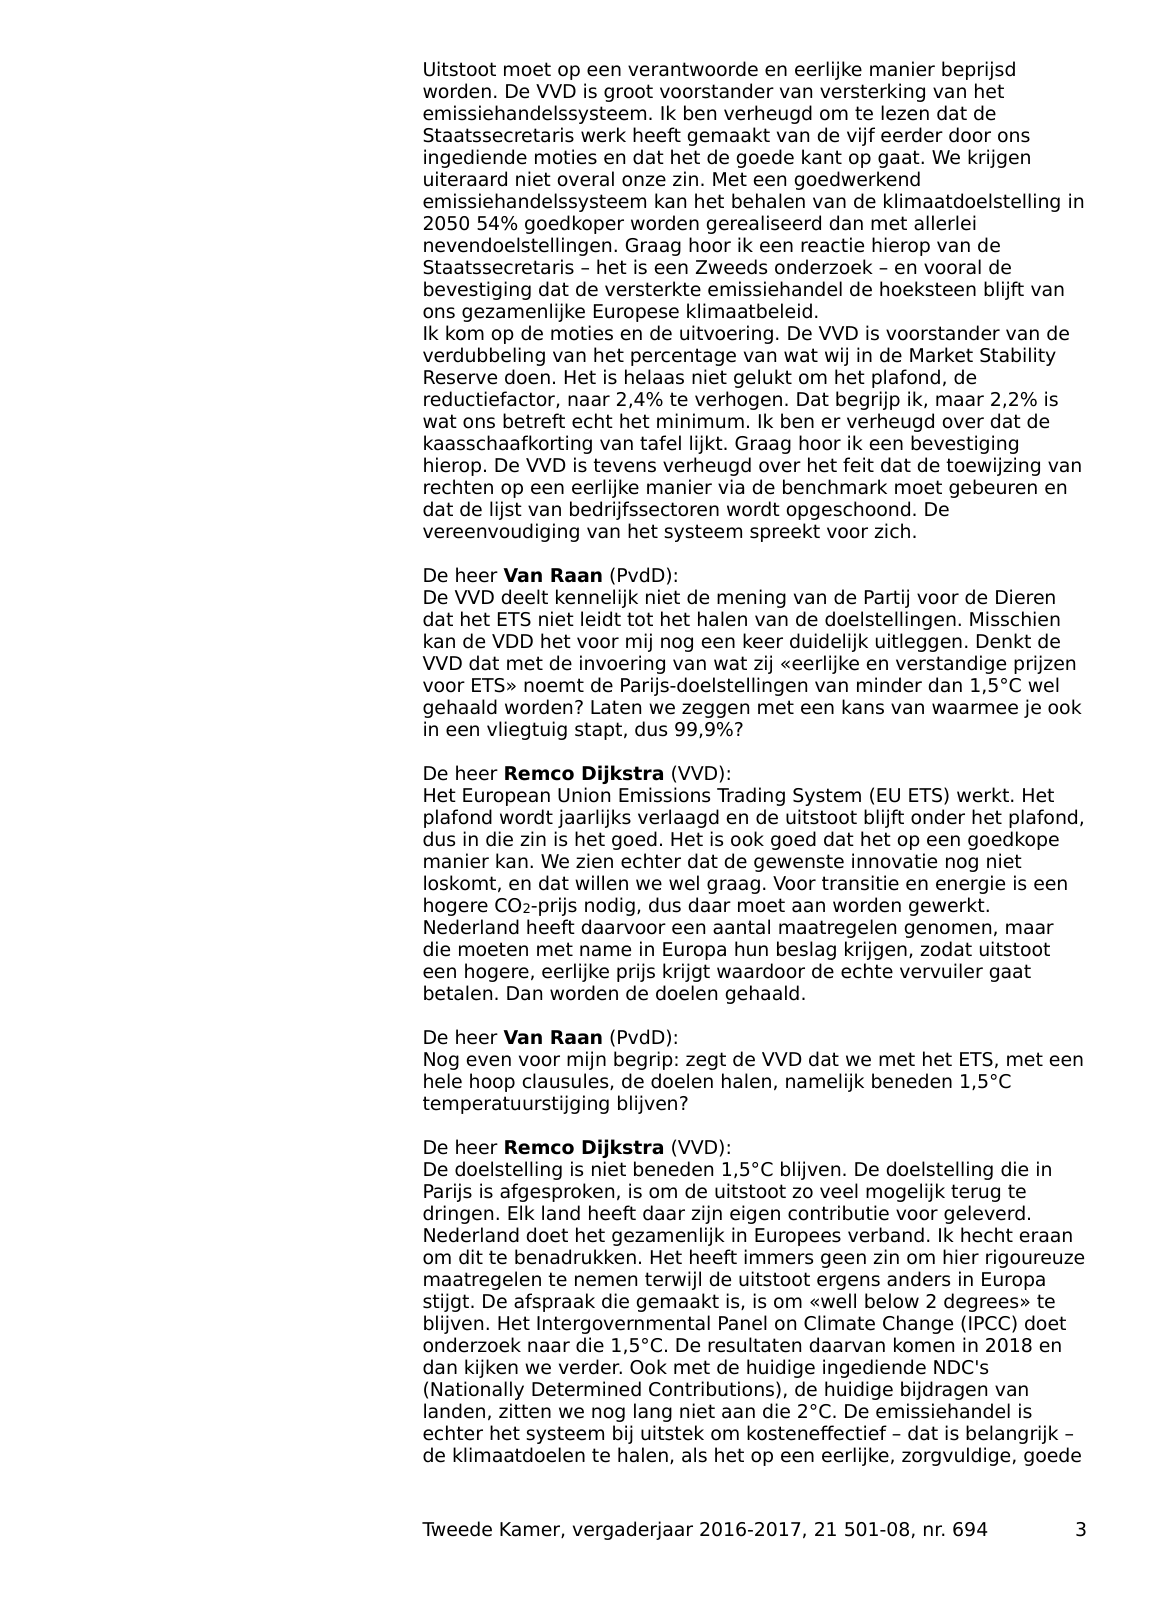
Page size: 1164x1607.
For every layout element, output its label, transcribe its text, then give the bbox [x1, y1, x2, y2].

text De heer Van Raan (PvdD): [422, 1027, 1087, 1049]
text De VVD deelt kennelijk niet de mening van de Partij voor de Dieren dat het ETS niet leidt tot het halen van de doelstellingen. Misschien kan de VDD het voor mij nog een keer duidelijk uitleggen. Denkt de VVD dat met de invoering van wat zij «eerlijke en verstandige prijzen voor ETS» noemt de Parijs-doelstellingen van minder dan 1,5°C wel gehaald worden? Laten we zeggen met een kans van waarmee je ook in een vliegtuig stapt, dus 99,9%? [422, 587, 1087, 741]
text Uitstoot moet op een verantwoorde en eerlijke manier beprijsd worden. De VVD is groot voorstander van versterking van het emissiehandelssysteem. Ik ben verheugd om te lezen dat de Staatssecretaris werk heeft gemaakt van de vijf eerder door ons ingediende moties en dat het de goede kant op gaat. We krijgen uiteraard niet overal onze zin. Met een goedwerkend emissiehandelssysteem kan het behalen van de klimaatdoelstelling in 2050 54% goedkoper worden gerealiseerd dan met allerlei nevendoelstellingen. Graag hoor ik een reactie hierop van de Staatssecretaris – het is een Zweeds onderzoek – en vooral de bevestiging dat de versterkte emissiehandel de hoeksteen blijft van ons gezamenlijke Europese klimaatbeleid. [422, 59, 1087, 323]
text De doelstelling is niet beneden 1,5°C blijven. De doelstelling die in Parijs is afgesproken, is om de uitstoot zo veel mogelijk terug te dringen. Elk land heeft daar zijn eigen contributie voor geleverd. Nederland doet het gezamenlijk in Europees verband. Ik hecht eraan om dit te benadrukken. Het heeft immers geen zin om hier rigoureuze maatregelen te nemen terwijl de uitstoot ergens anders in Europa stijgt. De afspraak die gemaakt is, is om «well below 2 degrees» te blijven. Het Intergovernmental Panel on Climate Change (IPCC) doet onderzoek naar die 1,5°C. De resultaten daarvan komen in 2018 en dan kijken we verder. Ook met de huidige ingediende NDC's (Nationally Determined Contributions), de huidige bijdragen van landen, zitten we nog lang niet aan die 2°C. De emissiehandel is echter het systeem bij uitstek om kosteneffectief – dat is belangrijk – de klimaatdoelen te halen, als het op een eerlijke, zorgvuldige, goede [422, 1159, 1087, 1467]
text De heer Remco Dijkstra (VVD): [422, 1137, 1087, 1159]
text Het European Union Emissions Trading System (EU ETS) werkt. Het plafond wordt jaarlijks verlaagd en de uitstoot blijft onder het plafond, dus in die zin is het goed. Het is ook goed dat het op een goedkope manier kan. We zien echter dat de gewenste innovatie nog niet loskomt, en dat willen we wel graag. Voor transitie en energie is een hogere CO2-prijs nodig, dus daar moet aan worden gewerkt. Nederland heeft daarvoor een aantal maatregelen genomen, maar die moeten met name in Europa hun beslag krijgen, zodat uitstoot een hogere, eerlijke prijs krijgt waardoor de echte vervuiler gaat betalen. Dan worden de doelen gehaald. [422, 785, 1087, 1004]
text Nog even voor mijn begrip: zegt de VVD dat we met het ETS, met een hele hoop clausules, de doelen halen, namelijk beneden 1,5°C temperatuurstijging blijven? [422, 1049, 1087, 1115]
text De heer Van Raan (PvdD): [422, 565, 1087, 587]
text De heer Remco Dijkstra (VVD): [422, 763, 1087, 785]
text Ik kom op de moties en de uitvoering. De VVD is voorstander van de verdubbeling van het percentage van wat wij in de Market Stability Reserve doen. Het is helaas niet gelukt om het plafond, de reductiefactor, naar 2,4% te verhogen. Dat begrijp ik, maar 2,2% is wat ons betreft echt het minimum. Ik ben er verheugd over dat de kaasschaafkorting van tafel lijkt. Graag hoor ik een bevestiging hierop. De VVD is tevens verheugd over het feit dat de toewijzing van rechten op een eerlijke manier via de benchmark moet gebeuren en dat de lijst van bedrijfssectoren wordt opgeschoond. De vereenvoudiging van het systeem spreekt voor zich. [422, 323, 1087, 543]
